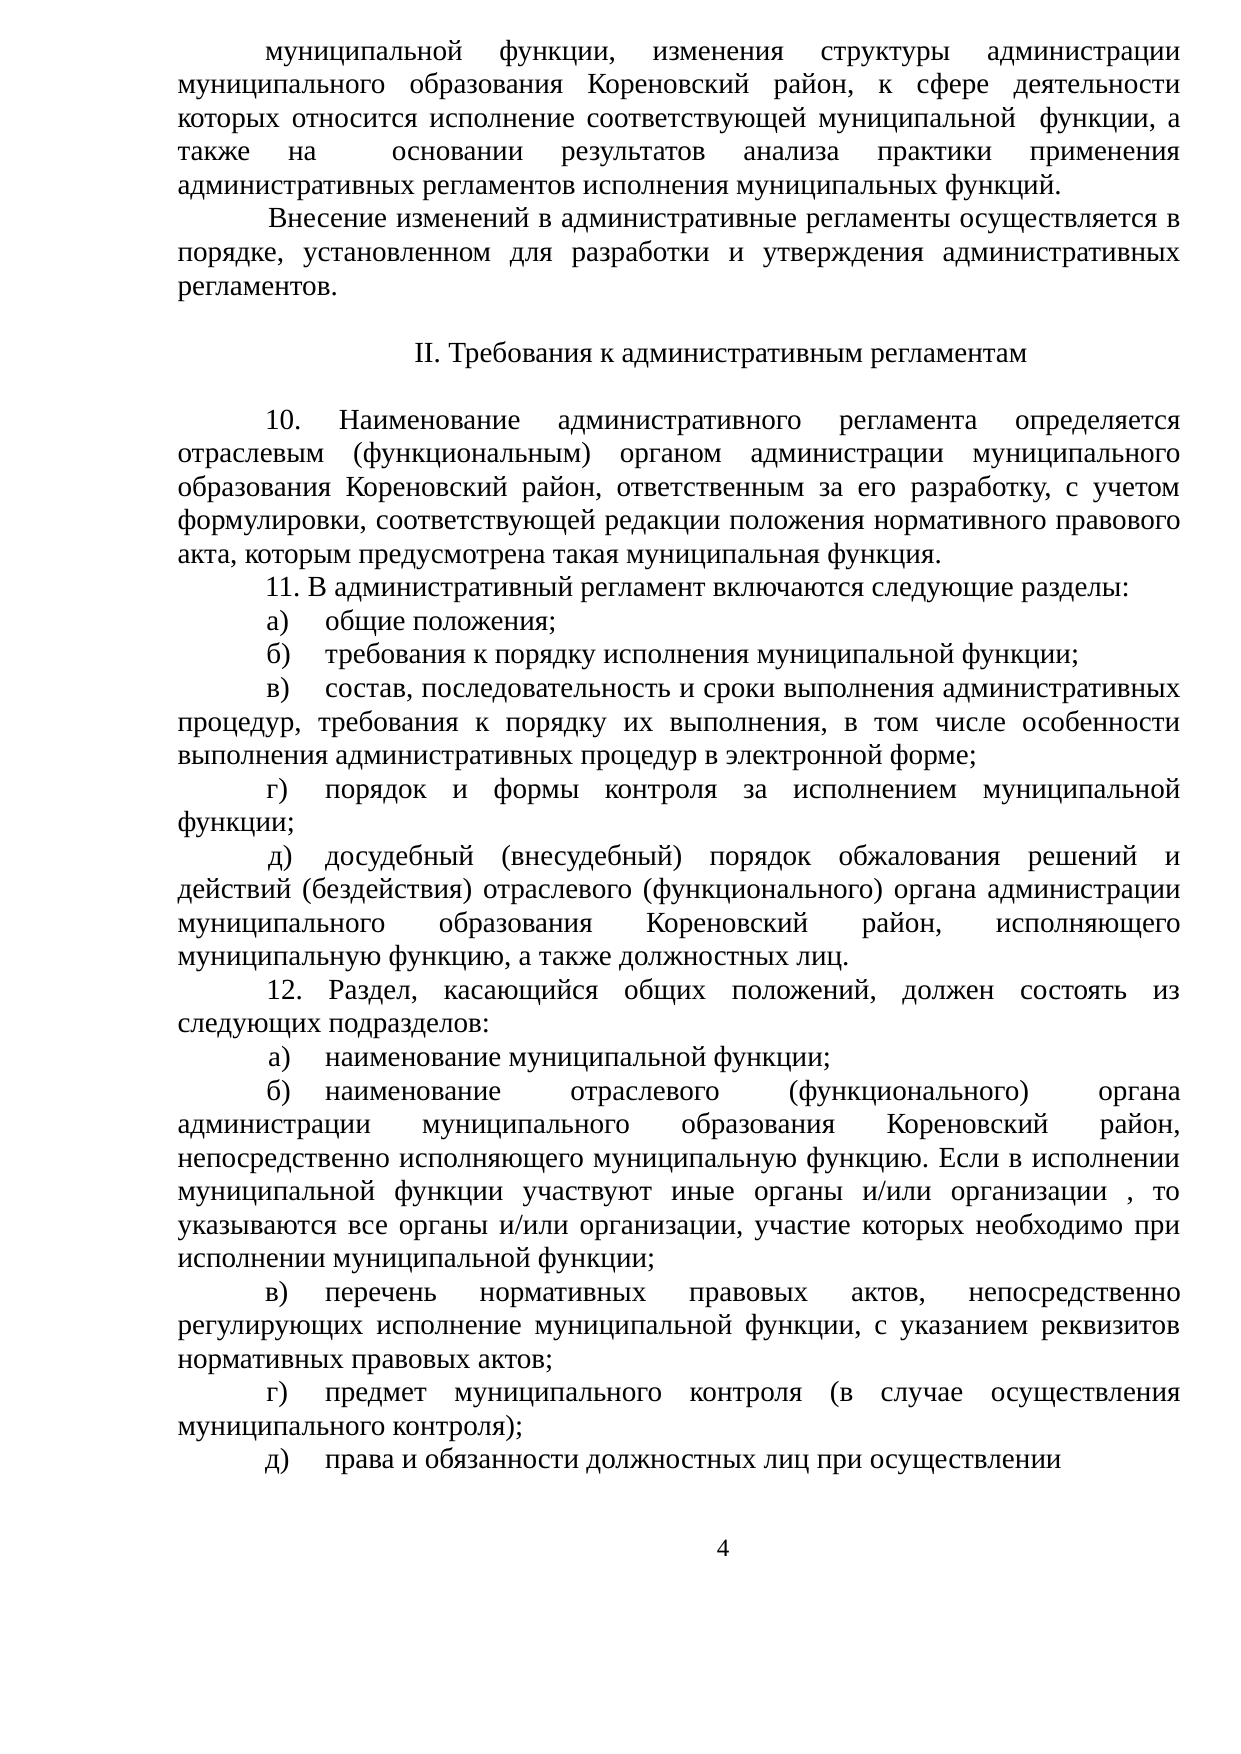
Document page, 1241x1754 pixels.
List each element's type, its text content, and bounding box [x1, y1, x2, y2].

text 10. Наименование административного регламента определяется отраслевым (функциональным) органом администрации муниципального образования Кореновский район, ответственным за его разработку, с учетом формулировки, соответствующей редакции положения нормативного правового акта, которым предусмотрена такая муниципальная функция. [177, 402, 1181, 569]
text II. Требования к административным регламентам [177, 335, 1181, 368]
text 12. Раздел, касающийся общих положений, должен состоять из следующих подразделов: [177, 972, 1181, 1039]
text б) требования к порядку исполнения муниципальной функции; [177, 637, 1181, 670]
text 11. В административный регламент включаются следующие разделы: [177, 569, 1181, 603]
text д) досудебный (внесудебный) порядок обжалования решений и действий (бездействия) отраслевого (функционального) органа администрации муниципального образования Кореновский район, исполняющего муниципальную функцию, а также должностных лиц. [177, 838, 1181, 972]
text в) перечень нормативных правовых актов, непосредственно регулирующих исполнение муниципальной функции, с указанием реквизитов нормативных правовых актов; [177, 1274, 1181, 1374]
text д) права и обязанности должностных лиц при осуществлении [177, 1442, 1181, 1475]
text в) состав, последовательность и сроки выполнения административных процедур, требования к порядку их выполнения, в том числе особенности выполнения административных процедур в электронной форме; [177, 670, 1181, 771]
text Внесение изменений в административные регламенты осуществляется в порядке, установленном для разработки и утверждения административных регламентов. [177, 201, 1181, 301]
text г) предмет муниципального контроля (в случае осуществления муниципального контроля); [177, 1374, 1181, 1442]
text муниципальной функции, изменения структуры администрации муниципального образования Кореновский район, к сфере деятельности которых относится исполнение соответствующей муниципальной функции, а также на основании результатов анализа практики применения административных регламентов исполнения муниципальных функций. [177, 33, 1181, 201]
text а) общие положения; [177, 603, 1181, 637]
text г) порядок и формы контроля за исполнением муниципальной функции; [177, 771, 1181, 838]
text 4 [177, 1533, 1181, 1561]
text а) наименование муниципальной функции; [177, 1039, 1181, 1073]
text б) наименование отраслевого (функционального) органа администрации муниципального образования Кореновский район, непосредственно исполняющего муниципальную функцию. Если в исполнении муниципальной функции участвуют иные органы и/или организации , то указываются все органы и/или организации, участие которых необходимо при исполнении муниципальной функции; [177, 1073, 1181, 1274]
